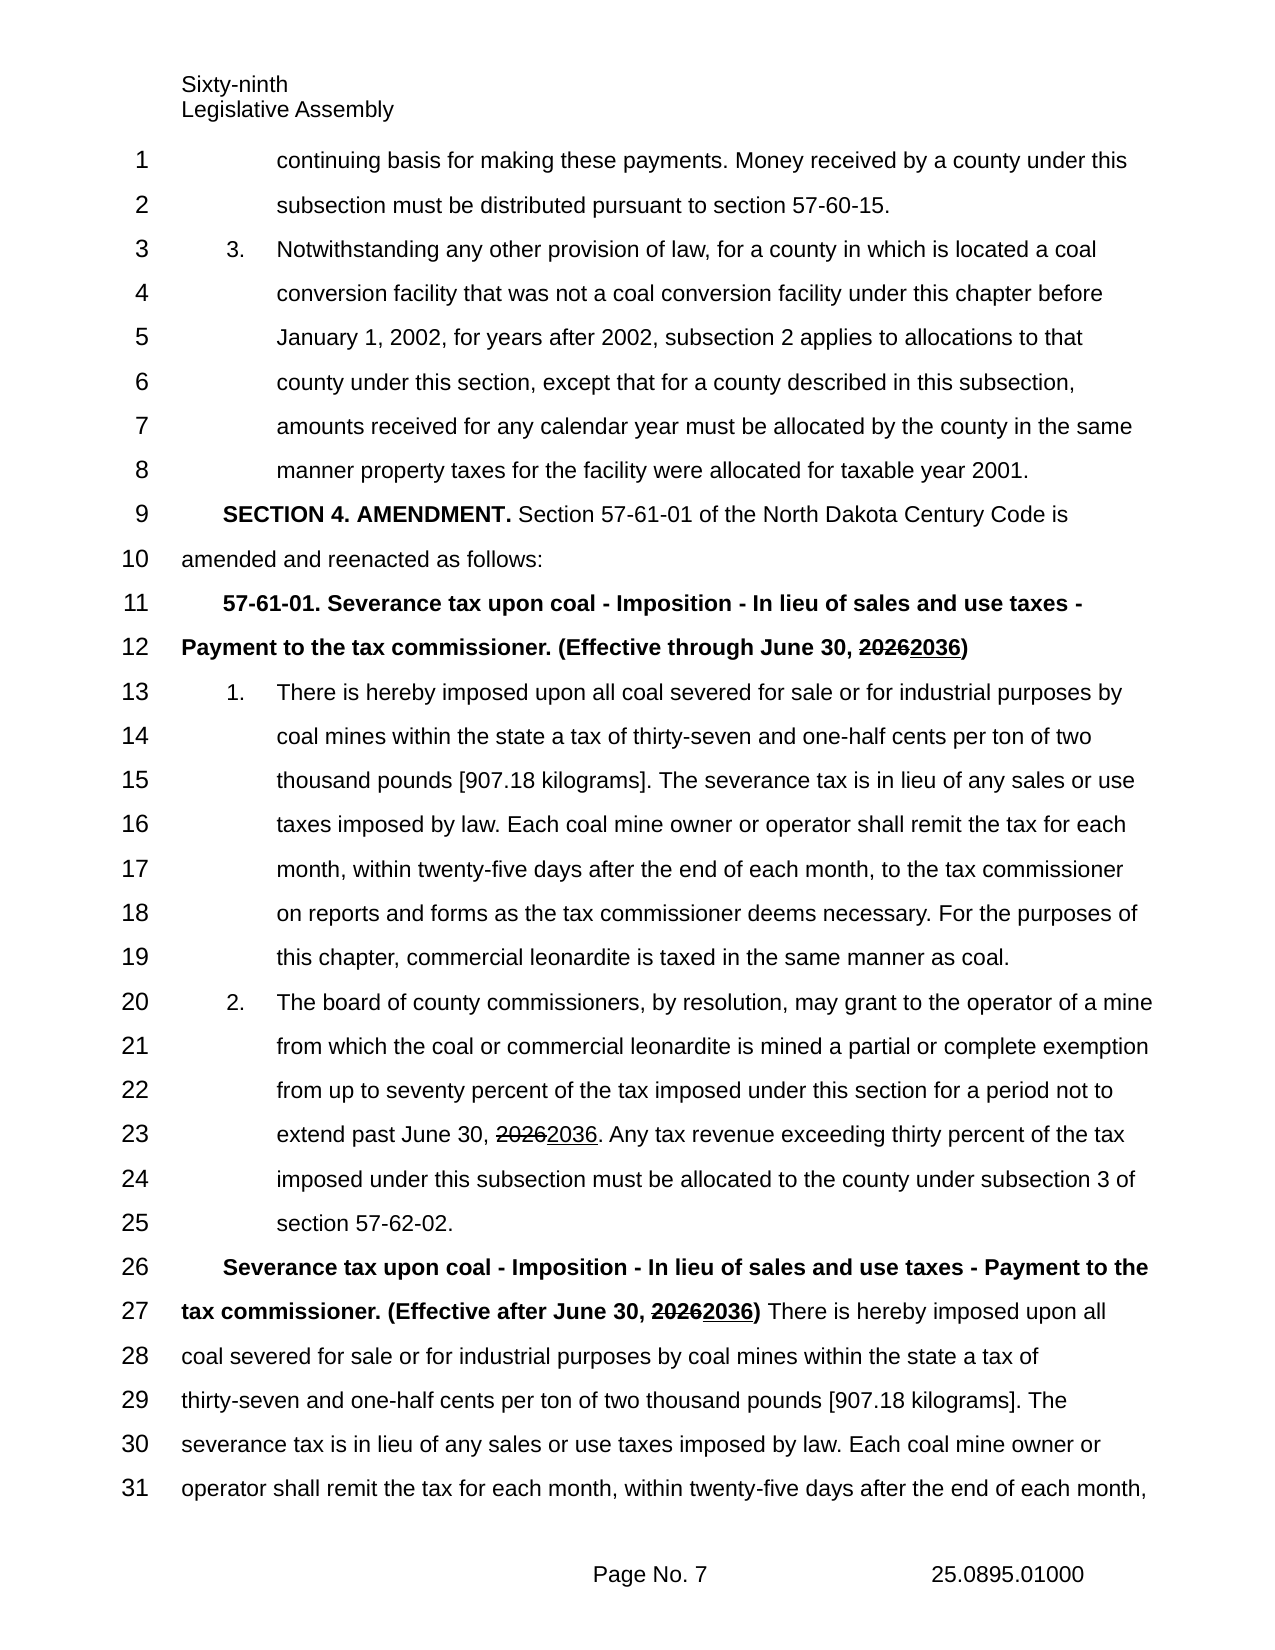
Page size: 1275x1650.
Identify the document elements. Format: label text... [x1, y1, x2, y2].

text SECTION 4. AMENDMENT. Section 57‑61‑01 of the North Dakota Century Code is amended and reenacted as follows: [181, 487, 1154, 576]
subtitle 57‑61‑01. Severance tax upon coal ‑ Imposition ‑ In lieu of sales and use taxes ‑ Payment to the tax commissioner. (Effective through June 30, 20262036) [181, 576, 1154, 664]
text Severance tax upon coal ‑ Imposition ‑ In lieu of sales and use taxes ‑ Payment to the tax commissioner. (Effective after June 30, 20262036) There is hereby imposed upon all coal severed for sale or for industrial purposes by coal mines within the state a tax of thirty‑seven and one‑half cents per ton of two thousand pounds [907.18 kilograms]. The severance tax is in lieu of any sales or use taxes imposed by law. Each coal mine owner or operator shall remit the tax for each month, within twenty‑five days after the end of each month, [181, 1240, 1154, 1506]
text 2. The board of county commissioners, by resolution, may grant to the operator of a mine from which the coal or commercial leonardite is mined a partial or complete exemption from up to seventy percent of the tax imposed under this section for a period not to extend past June 30, 20262036. Any tax revenue exceeding thirty percent of the tax imposed under this subsection must be allocated to the county under subsection 3 of section 57‑62‑02. [181, 974, 1154, 1240]
text 1. There is hereby imposed upon all coal severed for sale or for industrial purposes by coal mines within the state a tax of thirty‑seven and one‑half cents per ton of two thousand pounds [907.18 kilograms]. The severance tax is in lieu of any sales or use taxes imposed by law. Each coal mine owner or operator shall remit the tax for each month, within twenty‑five days after the end of each month, to the tax commissioner on reports and forms as the tax commissioner deems necessary. For the purposes of this chapter, commercial leonardite is taxed in the same manner as coal. [181, 664, 1154, 974]
text 3. Notwithstanding any other provision of law, for a county in which is located a coal conversion facility that was not a coal conversion facility under this chapter before January 1, 2002, for years after 2002, subsection 2 applies to allocations to that county under this section, except that for a county described in this subsection, amounts received for any calendar year must be allocated by the county in the same manner property taxes for the facility were allocated for taxable year 2001. [181, 222, 1154, 487]
text continuing basis for making these payments. Money received by a county under this subsection must be distributed pursuant to section 57‑60‑15. [181, 133, 1154, 222]
